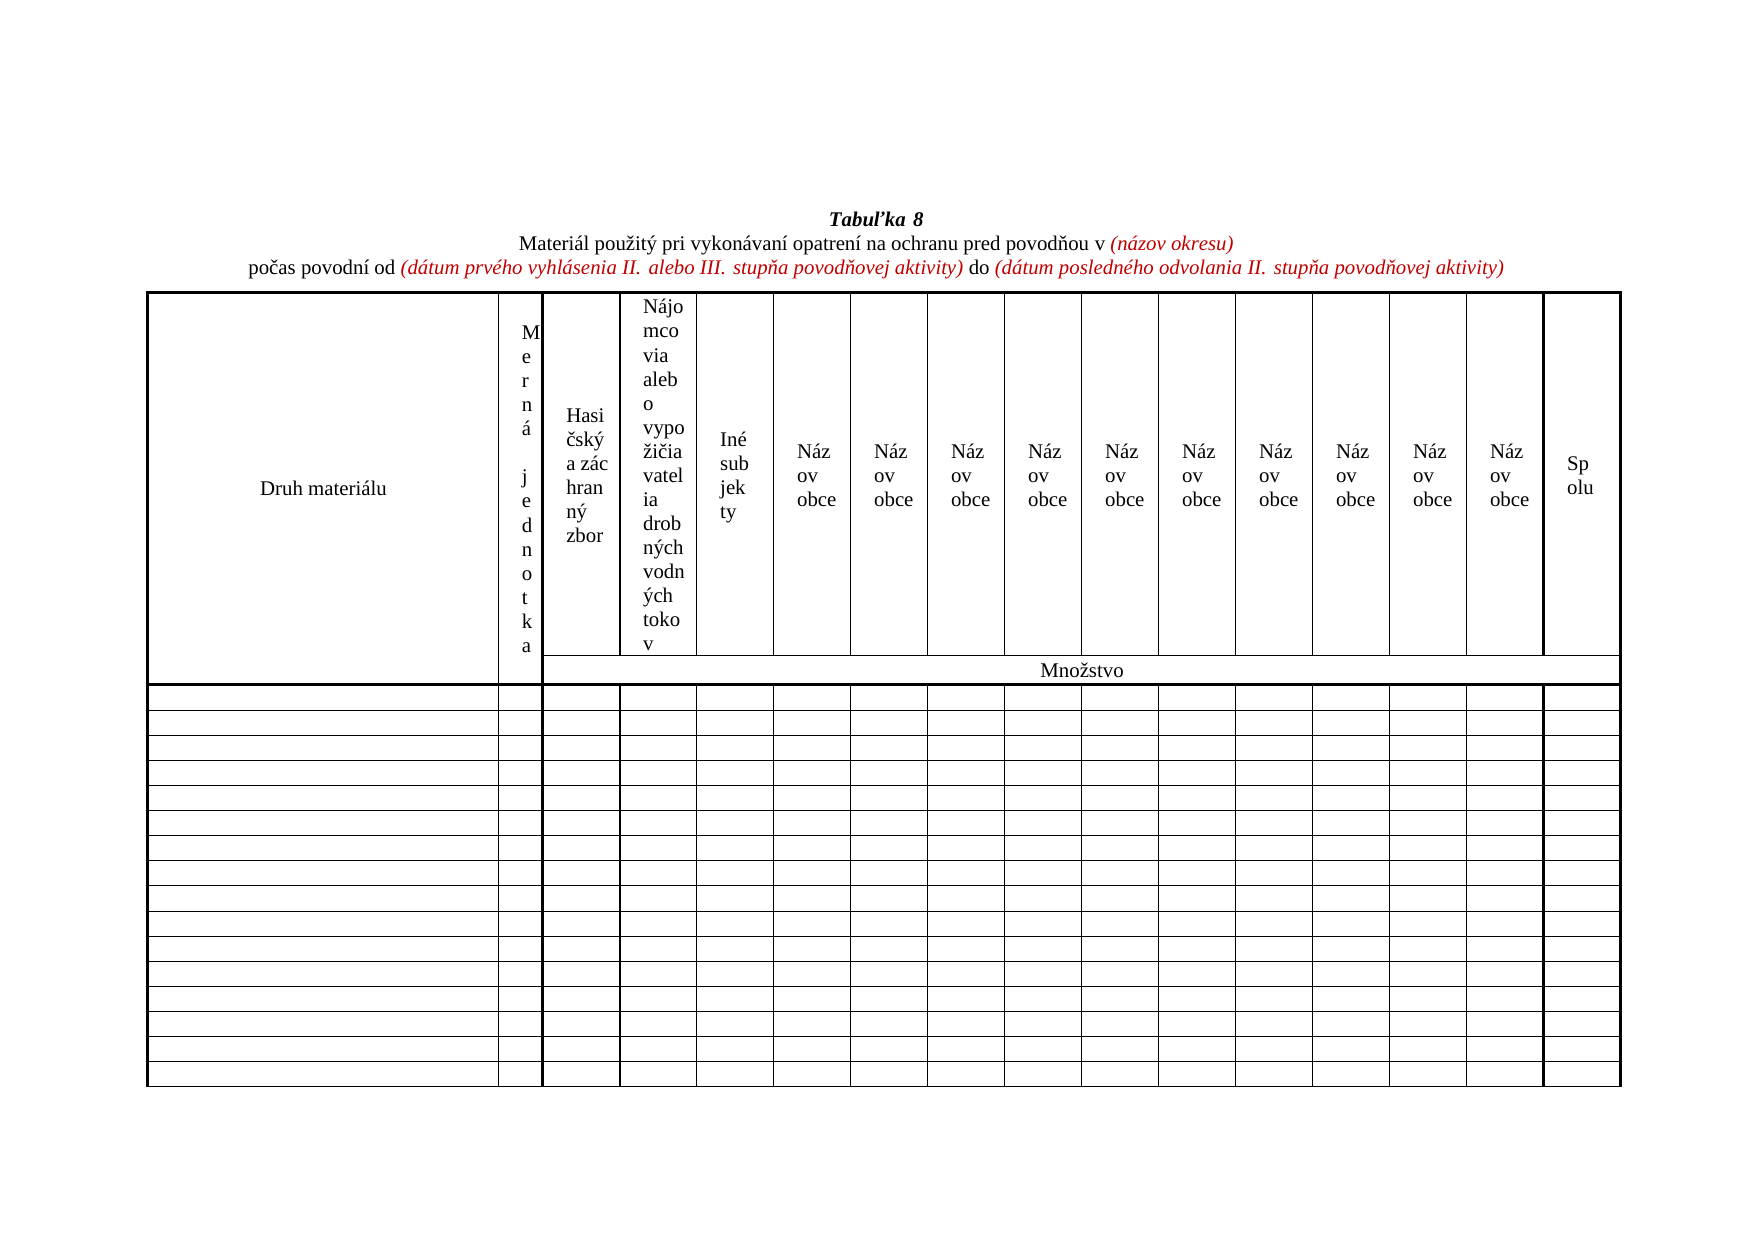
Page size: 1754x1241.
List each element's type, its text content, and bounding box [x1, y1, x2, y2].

table_cell [544, 836, 619, 860]
table_header Hasičský a záchranný zbor [544, 294, 619, 655]
table_cell [1390, 886, 1466, 911]
table_cell [1236, 711, 1312, 735]
table_cell [499, 1062, 541, 1086]
table_header Merná jednotka [499, 294, 541, 682]
table_cell [1545, 811, 1619, 835]
table_cell [851, 761, 927, 785]
table_cell [544, 912, 619, 936]
table_cell [928, 836, 1004, 860]
table_cell [851, 1062, 927, 1086]
table_cell [499, 1012, 541, 1036]
table_cell [1005, 886, 1081, 911]
table_cell [928, 811, 1004, 835]
table_cell [1467, 686, 1542, 710]
table_cell [621, 912, 696, 936]
table_cell [1159, 861, 1235, 885]
table_cell [1467, 962, 1542, 986]
table_cell [697, 1062, 773, 1086]
table_cell [1467, 711, 1542, 735]
table_cell [1159, 1037, 1235, 1061]
table_cell [499, 987, 541, 1011]
table_cell [851, 1012, 927, 1036]
table_cell [499, 736, 541, 760]
table_cell [621, 861, 696, 885]
table_cell [621, 761, 696, 785]
table_cell [1159, 1012, 1235, 1036]
table_cell [1467, 861, 1542, 885]
table_cell [621, 836, 696, 860]
table_cell [697, 686, 773, 710]
table_cell [1390, 761, 1466, 785]
table_cell [1082, 987, 1158, 1011]
table_cell [1005, 711, 1081, 735]
table_cell [851, 886, 927, 911]
table_cell [499, 811, 541, 835]
table_cell [149, 861, 498, 885]
text Materiál použitý pri vykonávaní opatrení na ochranu pred povodňou v (názov okresu) [148, 231, 1606, 255]
table_cell [1005, 686, 1081, 710]
table_cell [1545, 1037, 1619, 1061]
table_cell [1545, 736, 1619, 760]
table_cell [1236, 836, 1312, 860]
table_header Nájomcovia alebo vypožičiavatelia drobných vodných tokov [621, 294, 696, 655]
table_header Názov obce [774, 294, 850, 655]
table_cell [149, 786, 498, 810]
table_cell [1467, 1012, 1542, 1036]
table_cell [1467, 886, 1542, 911]
table_cell [851, 962, 927, 986]
table_cell [1005, 1012, 1081, 1036]
table_cell [851, 686, 927, 710]
table_cell [774, 1037, 850, 1061]
table_cell [851, 736, 927, 760]
table_cell [1390, 937, 1466, 961]
table_cell [1082, 861, 1158, 885]
table_cell [928, 1037, 1004, 1061]
table_cell [1313, 761, 1389, 785]
table_cell [1467, 836, 1542, 860]
table_cell [697, 811, 773, 835]
text Tabuľka 8 [148, 207, 1606, 231]
table_cell [621, 736, 696, 760]
table_cell [1467, 987, 1542, 1011]
table_cell [774, 736, 850, 760]
table_cell [544, 711, 619, 735]
table_cell [1082, 811, 1158, 835]
table_cell [1467, 1062, 1542, 1086]
table_cell [851, 711, 927, 735]
table_cell [1313, 1012, 1389, 1036]
table_cell [499, 861, 541, 885]
table_cell [544, 1037, 619, 1061]
table_cell [928, 912, 1004, 936]
table_cell [149, 736, 498, 760]
table_cell [149, 1062, 498, 1086]
table_cell [1236, 686, 1312, 710]
table_cell [1545, 1062, 1619, 1086]
table_cell [544, 736, 619, 760]
table_cell [1236, 736, 1312, 760]
table_cell [621, 962, 696, 986]
table_cell [149, 1012, 498, 1036]
table_cell [1159, 786, 1235, 810]
table_cell [1390, 1037, 1466, 1061]
table_cell [851, 912, 927, 936]
table_cell [1545, 761, 1619, 785]
table_cell [697, 937, 773, 961]
table_header Názov obce [1082, 294, 1158, 655]
table_cell [774, 912, 850, 936]
table_cell [1545, 836, 1619, 860]
table_cell [621, 886, 696, 911]
table_cell [1082, 1062, 1158, 1086]
table_cell [1390, 1062, 1466, 1086]
table_header Názov obce [851, 294, 927, 655]
table_cell [1005, 937, 1081, 961]
table_cell [1159, 962, 1235, 986]
table_cell [1545, 912, 1619, 936]
table_cell [621, 987, 696, 1011]
table_cell [1545, 987, 1619, 1011]
table_cell [1159, 886, 1235, 911]
table_cell [1236, 1037, 1312, 1061]
table_cell [774, 686, 850, 710]
table_cell [697, 1012, 773, 1036]
table_cell [1313, 987, 1389, 1011]
table_cell [928, 987, 1004, 1011]
table_cell [697, 786, 773, 810]
table_cell [1390, 836, 1466, 860]
table_cell [697, 761, 773, 785]
table_cell [1159, 711, 1235, 735]
table_cell [1159, 937, 1235, 961]
table_header Názov obce [1159, 294, 1235, 655]
table_cell [1082, 786, 1158, 810]
table_cell [499, 962, 541, 986]
table_cell [1236, 811, 1312, 835]
table_cell [1159, 987, 1235, 1011]
table_cell [1545, 886, 1619, 911]
table_cell [499, 761, 541, 785]
table_cell [1005, 987, 1081, 1011]
table_cell [499, 1037, 541, 1061]
table_cell [928, 686, 1004, 710]
table_cell [1313, 1037, 1389, 1061]
table_cell [621, 811, 696, 835]
table_cell [544, 761, 619, 785]
table_cell [697, 987, 773, 1011]
table_cell Množstvo [544, 656, 1619, 682]
table_cell [1236, 1062, 1312, 1086]
table_cell [774, 987, 850, 1011]
table_cell [621, 937, 696, 961]
table_cell [774, 1062, 850, 1086]
table_cell [697, 912, 773, 936]
table_cell [1313, 962, 1389, 986]
table_cell [1005, 861, 1081, 885]
table_cell [1467, 912, 1542, 936]
table_cell [1313, 912, 1389, 936]
table_header Názov obce [1390, 294, 1466, 655]
table_cell [1236, 761, 1312, 785]
table_cell [149, 711, 498, 735]
table_header Názov obce [1313, 294, 1389, 655]
table_cell [774, 811, 850, 835]
table_cell [149, 761, 498, 785]
table_cell [544, 811, 619, 835]
table_cell [149, 836, 498, 860]
table_cell [774, 861, 850, 885]
table_cell [1313, 1062, 1389, 1086]
table_cell [499, 711, 541, 735]
table_cell [1545, 861, 1619, 885]
table_cell [1159, 686, 1235, 710]
table_header Iné subjekty [697, 294, 773, 655]
table_cell [851, 786, 927, 810]
table_cell [1545, 786, 1619, 810]
table_cell [1313, 786, 1389, 810]
table_cell [621, 1037, 696, 1061]
table_cell [1313, 711, 1389, 735]
table_cell [1390, 686, 1466, 710]
table_cell [499, 912, 541, 936]
table_cell [851, 1037, 927, 1061]
table_cell [544, 937, 619, 961]
table_cell [697, 886, 773, 911]
table_cell [1082, 1037, 1158, 1061]
table_cell [149, 912, 498, 936]
table_cell [928, 962, 1004, 986]
table_cell [851, 937, 927, 961]
table_cell [149, 987, 498, 1011]
table_cell [1082, 912, 1158, 936]
table_header Druh materiálu [149, 294, 498, 682]
table_cell [928, 711, 1004, 735]
table_cell [1467, 811, 1542, 835]
table_cell [1313, 736, 1389, 760]
table_cell [697, 836, 773, 860]
table_cell [1545, 711, 1619, 735]
table_cell [1467, 736, 1542, 760]
table_cell [1390, 962, 1466, 986]
table_cell [544, 1062, 619, 1086]
table_cell [149, 962, 498, 986]
table_cell [697, 861, 773, 885]
table_cell [1082, 886, 1158, 911]
table_cell [149, 937, 498, 961]
table_header Názov obce [1005, 294, 1081, 655]
table_header Názov obce [1236, 294, 1312, 655]
table_cell [851, 811, 927, 835]
table_cell [697, 736, 773, 760]
table_cell [1236, 962, 1312, 986]
table_cell [1467, 1037, 1542, 1061]
table_cell [1313, 836, 1389, 860]
table_cell [928, 736, 1004, 760]
table_cell [774, 962, 850, 986]
table_cell [1005, 811, 1081, 835]
table_cell [1159, 912, 1235, 936]
table_cell [149, 886, 498, 911]
table_cell [1390, 811, 1466, 835]
table_cell [1005, 912, 1081, 936]
table_cell [774, 836, 850, 860]
table_cell [1005, 736, 1081, 760]
table_cell [1159, 1062, 1235, 1086]
table_cell [1313, 886, 1389, 911]
table_cell [851, 861, 927, 885]
table_cell [1545, 937, 1619, 961]
table_cell [544, 686, 619, 710]
table_cell [544, 786, 619, 810]
table_cell [1005, 1062, 1081, 1086]
table_cell [1236, 1012, 1312, 1036]
table_cell [1390, 1012, 1466, 1036]
table_cell [1313, 937, 1389, 961]
table_cell [1467, 937, 1542, 961]
table_cell [928, 1012, 1004, 1036]
table_cell [544, 886, 619, 911]
table_cell [1545, 1012, 1619, 1036]
table_cell [774, 1012, 850, 1036]
table_cell [499, 886, 541, 911]
table_cell [697, 711, 773, 735]
table_cell [1159, 836, 1235, 860]
table_cell [1005, 836, 1081, 860]
table_cell [1159, 736, 1235, 760]
table_cell [928, 1062, 1004, 1086]
table_cell [499, 937, 541, 961]
table_cell [1082, 686, 1158, 710]
table_header Názov obce [1467, 294, 1542, 655]
table_cell [697, 1037, 773, 1061]
table_cell [1159, 761, 1235, 785]
table_header Názov obce [928, 294, 1004, 655]
table_cell [1390, 711, 1466, 735]
table_cell [149, 811, 498, 835]
table_cell [544, 1012, 619, 1036]
table_cell [1082, 736, 1158, 760]
table_cell [499, 786, 541, 810]
table_cell [774, 761, 850, 785]
table_cell [928, 937, 1004, 961]
table_cell [499, 686, 541, 710]
table_cell [1082, 962, 1158, 986]
table_cell [1236, 937, 1312, 961]
table_cell [1236, 861, 1312, 885]
table_cell [928, 761, 1004, 785]
table_cell [1467, 761, 1542, 785]
table_cell [1082, 937, 1158, 961]
table_cell [1313, 861, 1389, 885]
table_cell [1236, 912, 1312, 936]
table_cell [621, 1012, 696, 1036]
table_cell [1236, 987, 1312, 1011]
table_cell [1005, 1037, 1081, 1061]
table_cell [1005, 786, 1081, 810]
table_cell [544, 987, 619, 1011]
table_cell [544, 962, 619, 986]
text počas povodní od (dátum prvého vyhlásenia II. alebo III. stupňa povodňovej aktivity) do (dátum posledného odvolania II. stupňa povodňovej aktivity) [148, 255, 1606, 279]
table_cell [1390, 861, 1466, 885]
table_cell [1467, 786, 1542, 810]
table_cell [1390, 987, 1466, 1011]
table_cell [1545, 962, 1619, 986]
table_cell [928, 886, 1004, 911]
table_cell [851, 836, 927, 860]
table_cell [1545, 686, 1619, 710]
table_cell [928, 861, 1004, 885]
table_cell [774, 937, 850, 961]
table_cell [774, 786, 850, 810]
table_cell [1005, 962, 1081, 986]
table_cell [697, 962, 773, 986]
table_cell [1236, 886, 1312, 911]
table_cell [1313, 686, 1389, 710]
table_cell [774, 886, 850, 911]
table_cell [149, 1037, 498, 1061]
table_cell [621, 711, 696, 735]
table_cell [1390, 786, 1466, 810]
table_cell [1236, 786, 1312, 810]
table_cell [621, 1062, 696, 1086]
table_cell [621, 686, 696, 710]
table_cell [1082, 836, 1158, 860]
table_cell [499, 836, 541, 860]
table_cell [774, 711, 850, 735]
table_cell [928, 786, 1004, 810]
table_header Spolu [1545, 294, 1619, 655]
table_cell [1390, 736, 1466, 760]
table_cell [1159, 811, 1235, 835]
table_cell [1082, 711, 1158, 735]
table_cell [1390, 912, 1466, 936]
table_cell [1082, 761, 1158, 785]
table_cell [149, 686, 498, 710]
table_cell [544, 861, 619, 885]
table_cell [621, 786, 696, 810]
table_cell [851, 987, 927, 1011]
table_cell [1005, 761, 1081, 785]
table_cell [1313, 811, 1389, 835]
table_cell [1082, 1012, 1158, 1036]
